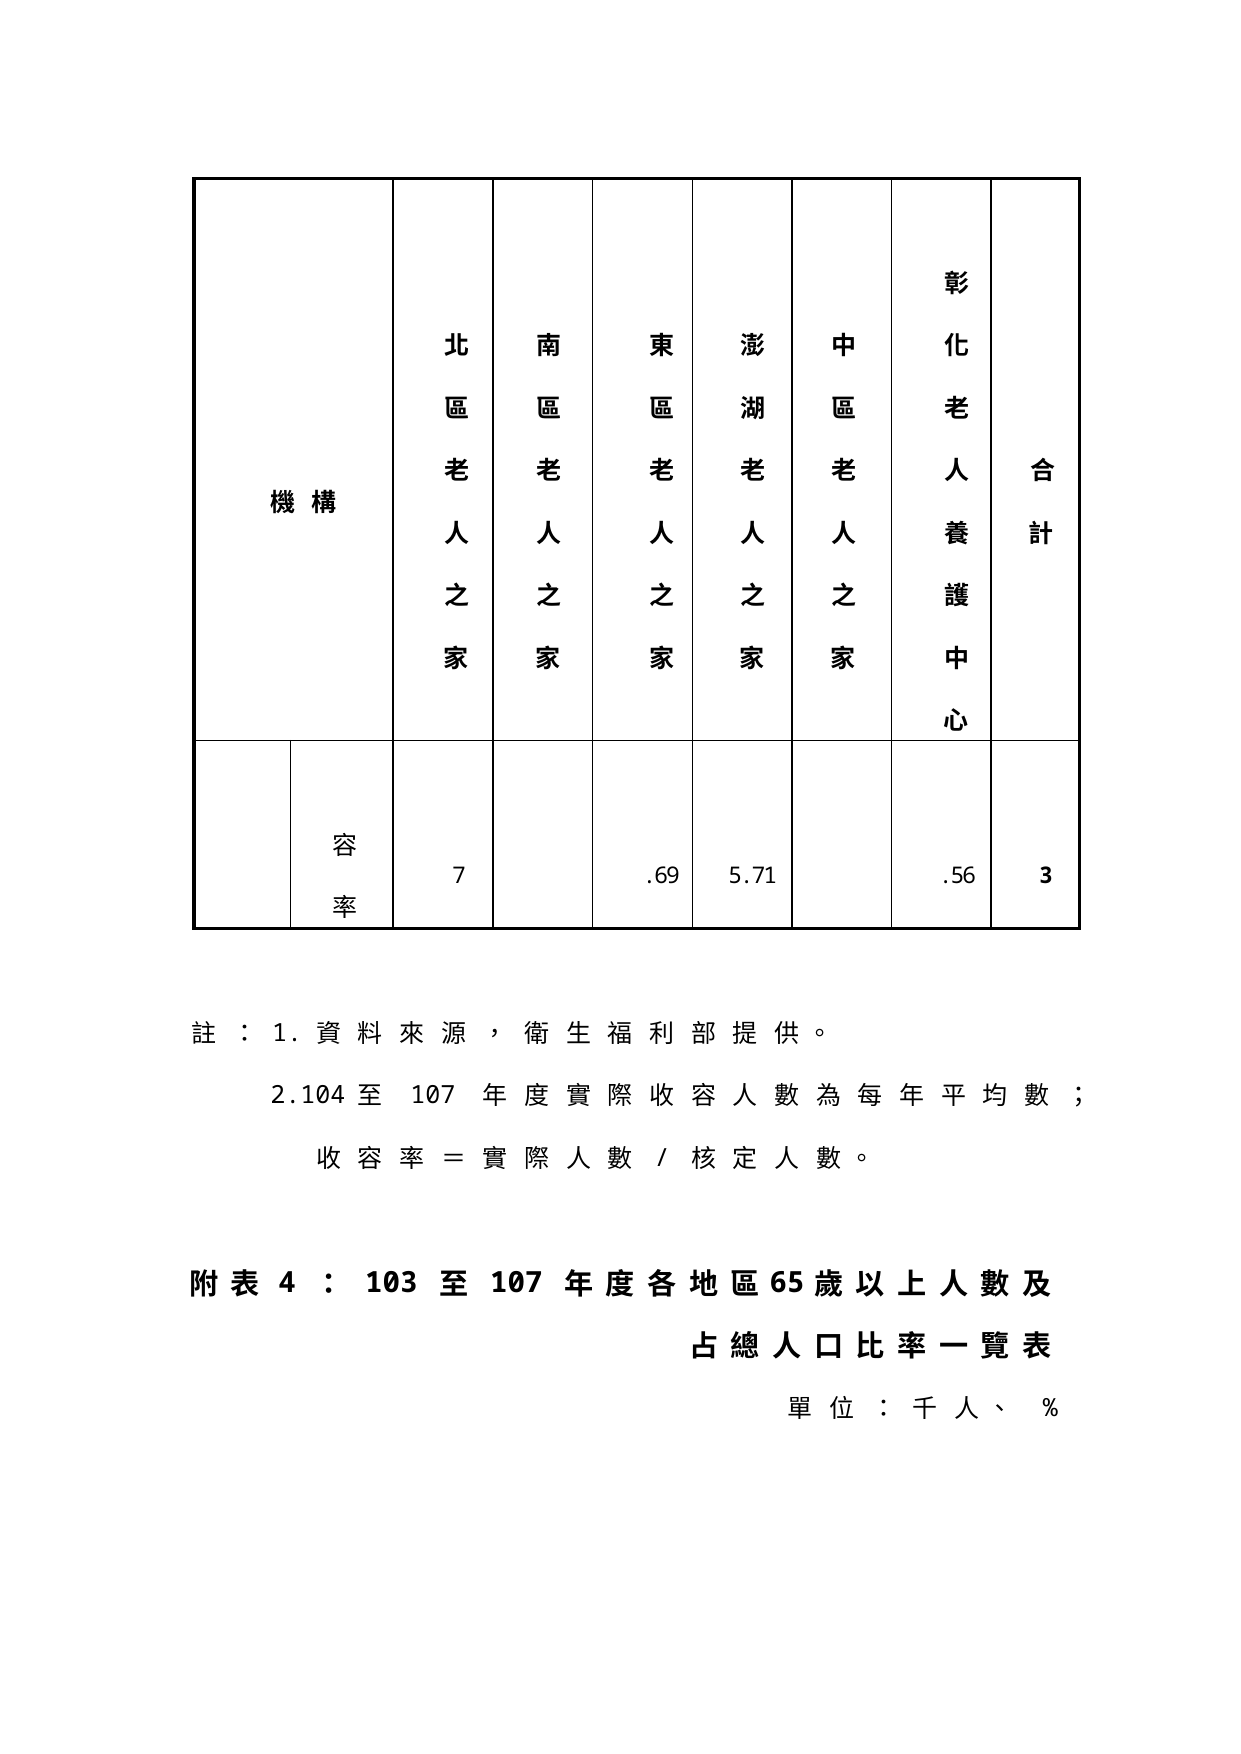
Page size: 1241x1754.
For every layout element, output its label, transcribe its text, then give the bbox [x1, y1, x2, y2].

table_cell -5.71 [693, 741, 791, 927]
table_header 北區老人之家 [394, 180, 492, 740]
table_header 合計 [992, 180, 1078, 740]
table_header 南區老人之家 [494, 180, 592, 740]
table_header 中區老人之家 [793, 180, 891, 740]
text 附表4：103至107年度各地區65歲以上人數及占總人口比率一覽表 單位：千人、% [183, 1240, 1058, 1427]
text 註：1.資料來源，衛生福利部提供。 [183, 990, 1058, 1052]
table_cell 3 [992, 741, 1078, 927]
table_cell .69 [593, 741, 692, 927]
table_cell .56 [892, 741, 990, 927]
text 2.104至107年度實際收容人數為每年平均數；收容率＝實際人數/核定人數。 [183, 1052, 1058, 1177]
table_cell [793, 741, 891, 927]
table_cell 容率 [291, 741, 392, 927]
table_header 澎湖老人之家 [693, 180, 791, 740]
table_cell [196, 741, 290, 927]
table_header 彰化老人養護中心 [892, 180, 990, 740]
table_cell 7 [394, 741, 492, 927]
table_cell [494, 741, 592, 927]
table_header 機構 [196, 180, 392, 740]
table_header 東區老人之家 [593, 180, 692, 740]
